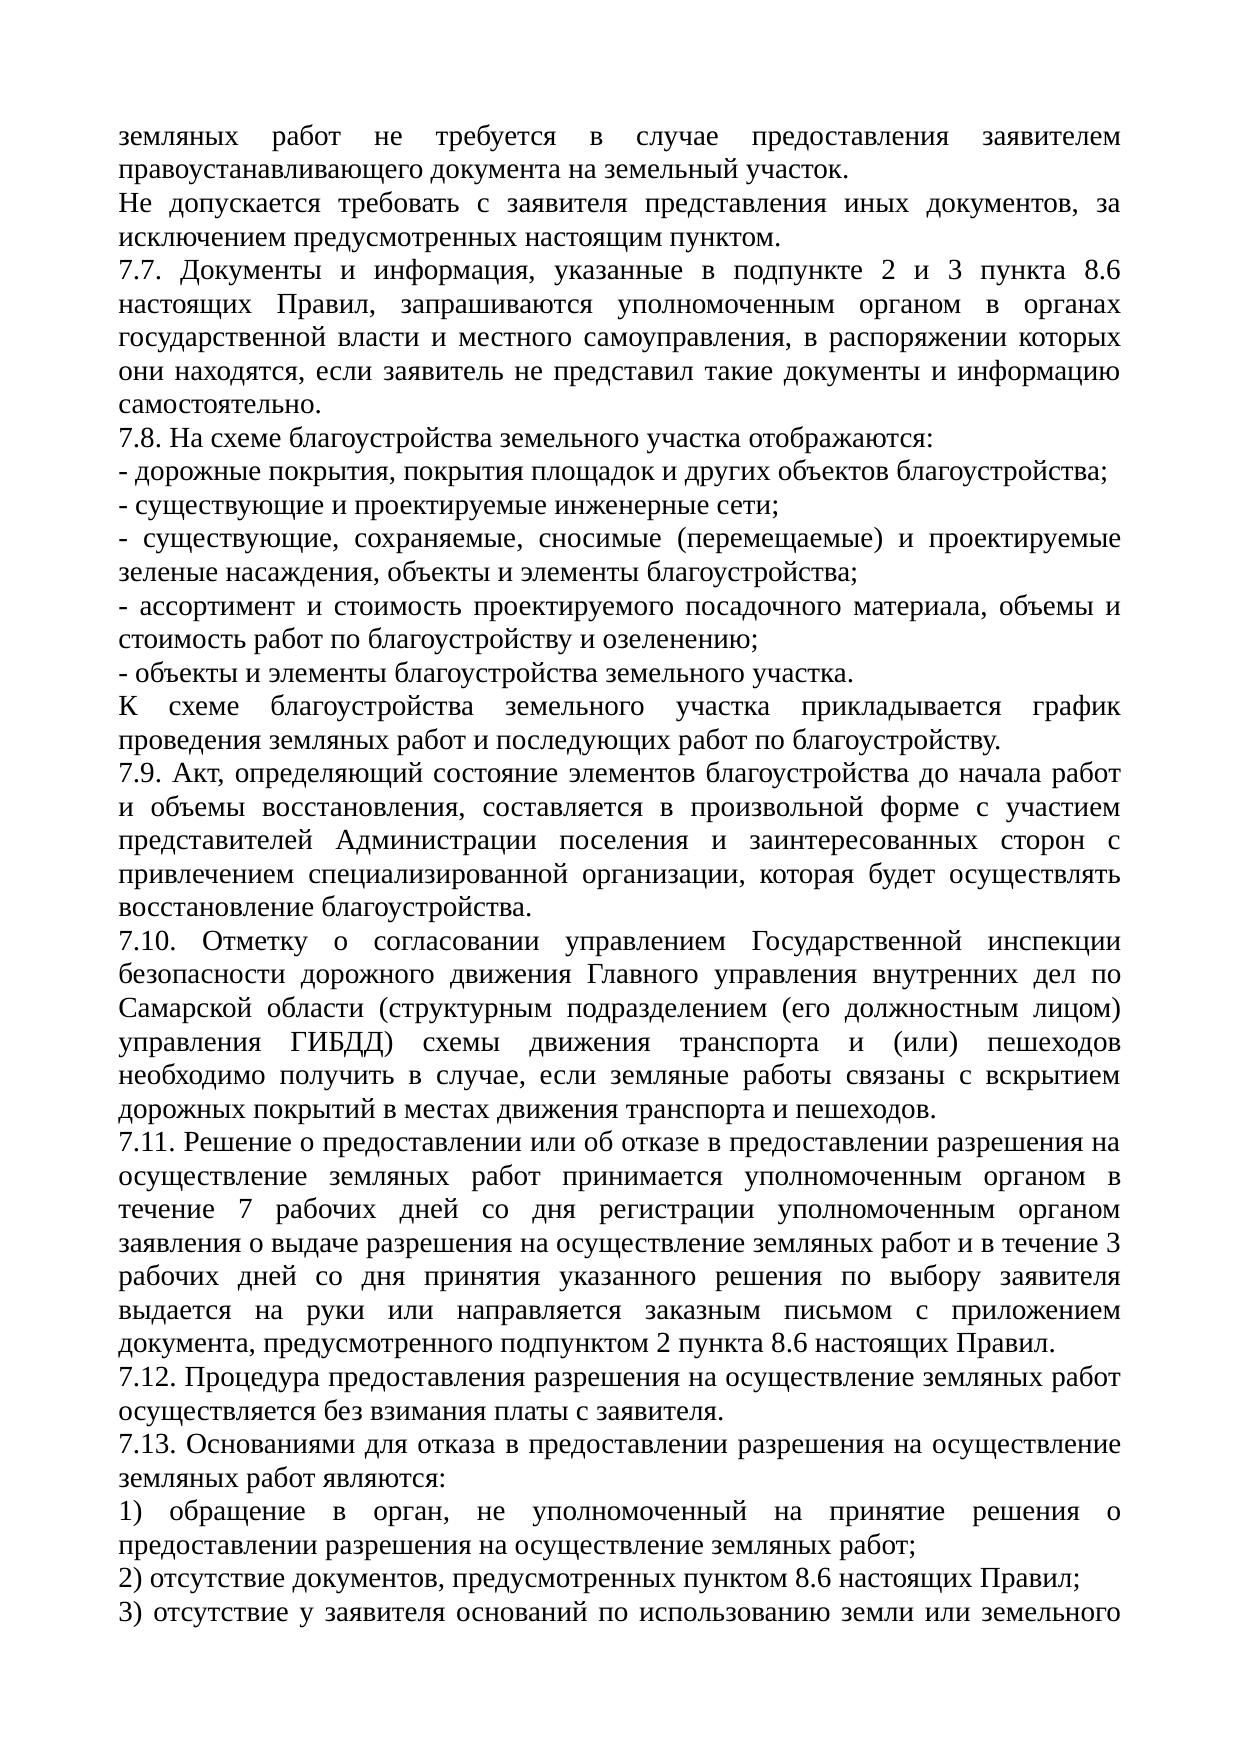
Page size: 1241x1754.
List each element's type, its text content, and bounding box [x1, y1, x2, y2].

text - дорожные покрытия, покрытия площадок и других объектов благоустройства; [118, 453, 1122, 487]
text - существующие и проектируемые инженерные сети; [118, 487, 1122, 521]
text 7.12. Процедура предоставления разрешения на осуществление земляных работ осуществляется без взимания платы с заявителя. [118, 1359, 1122, 1426]
text 7.11. Решение о предоставлении или об отказе в предоставлении разрешения на осуществление земляных работ принимается уполномоченным органом в течение 7 рабочих дней со дня регистрации уполномоченным органом заявления о выдаче разрешения на осуществление земляных работ и в течение 3 рабочих дней со дня принятия указанного решения по выбору заявителя выдается на руки или направляется заказным письмом с приложением документа, предусмотренного подпунктом 2 пункта 8.6 настоящих Правил. [118, 1124, 1122, 1359]
text 7.8. На схеме благоустройства земельного участка отображаются: [118, 420, 1122, 453]
text - ассортимент и стоимость проектируемого посадочного материала, объемы и стоимость работ по благоустройству и озеленению; [118, 588, 1122, 655]
text 3) отсутствие у заявителя оснований по использованию земли или земельного [118, 1594, 1122, 1627]
text 7.10. Отметку о согласовании управлением Государственной инспекции безопасности дорожного движения Главного управления внутренних дел по Самарской области (структурным подразделением (его должностным лицом) управления ГИБДД) схемы движения транспорта и (или) пешеходов необходимо получить в случае, если земляные работы связаны с вскрытием дорожных покрытий в местах движения транспорта и пешеходов. [118, 923, 1122, 1124]
text 1) обращение в орган, не уполномоченный на принятие решения о предоставлении разрешения на осуществление земляных работ; [118, 1493, 1122, 1560]
text земляных работ не требуется в случае предоставления заявителем правоустанавливающего документа на земельный участок. [118, 118, 1122, 185]
text - существующие, сохраняемые, сносимые (перемещаемые) и проектируемые зеленые насаждения, объекты и элементы благоустройства; [118, 521, 1122, 588]
text 7.13. Основаниями для отказа в предоставлении разрешения на осуществление земляных работ являются: [118, 1426, 1122, 1493]
text К схеме благоустройства земельного участка прикладывается график проведения земляных работ и последующих работ по благоустройству. [118, 688, 1122, 755]
text - объекты и элементы благоустройства земельного участка. [118, 655, 1122, 688]
text 2) отсутствие документов, предусмотренных пунктом 8.6 настоящих Правил; [118, 1560, 1122, 1594]
text 7.7. Документы и информация, указанные в подпункте 2 и 3 пункта 8.6 настоящих Правил, запрашиваются уполномоченным органом в органах государственной власти и местного самоуправления, в распоряжении которых они находятся, если заявитель не представил такие документы и информацию самостоятельно. [118, 252, 1122, 420]
text Не допускается требовать с заявителя представления иных документов, за исключением предусмотренных настоящим пунктом. [118, 185, 1122, 252]
text 7.9. Акт, определяющий состояние элементов благоустройства до начала работ и объемы восстановления, составляется в произвольной форме с участием представителей Администрации поселения и заинтересованных сторон с привлечением специализированной организации, которая будет осуществлять восстановление благоустройства. [118, 755, 1122, 923]
